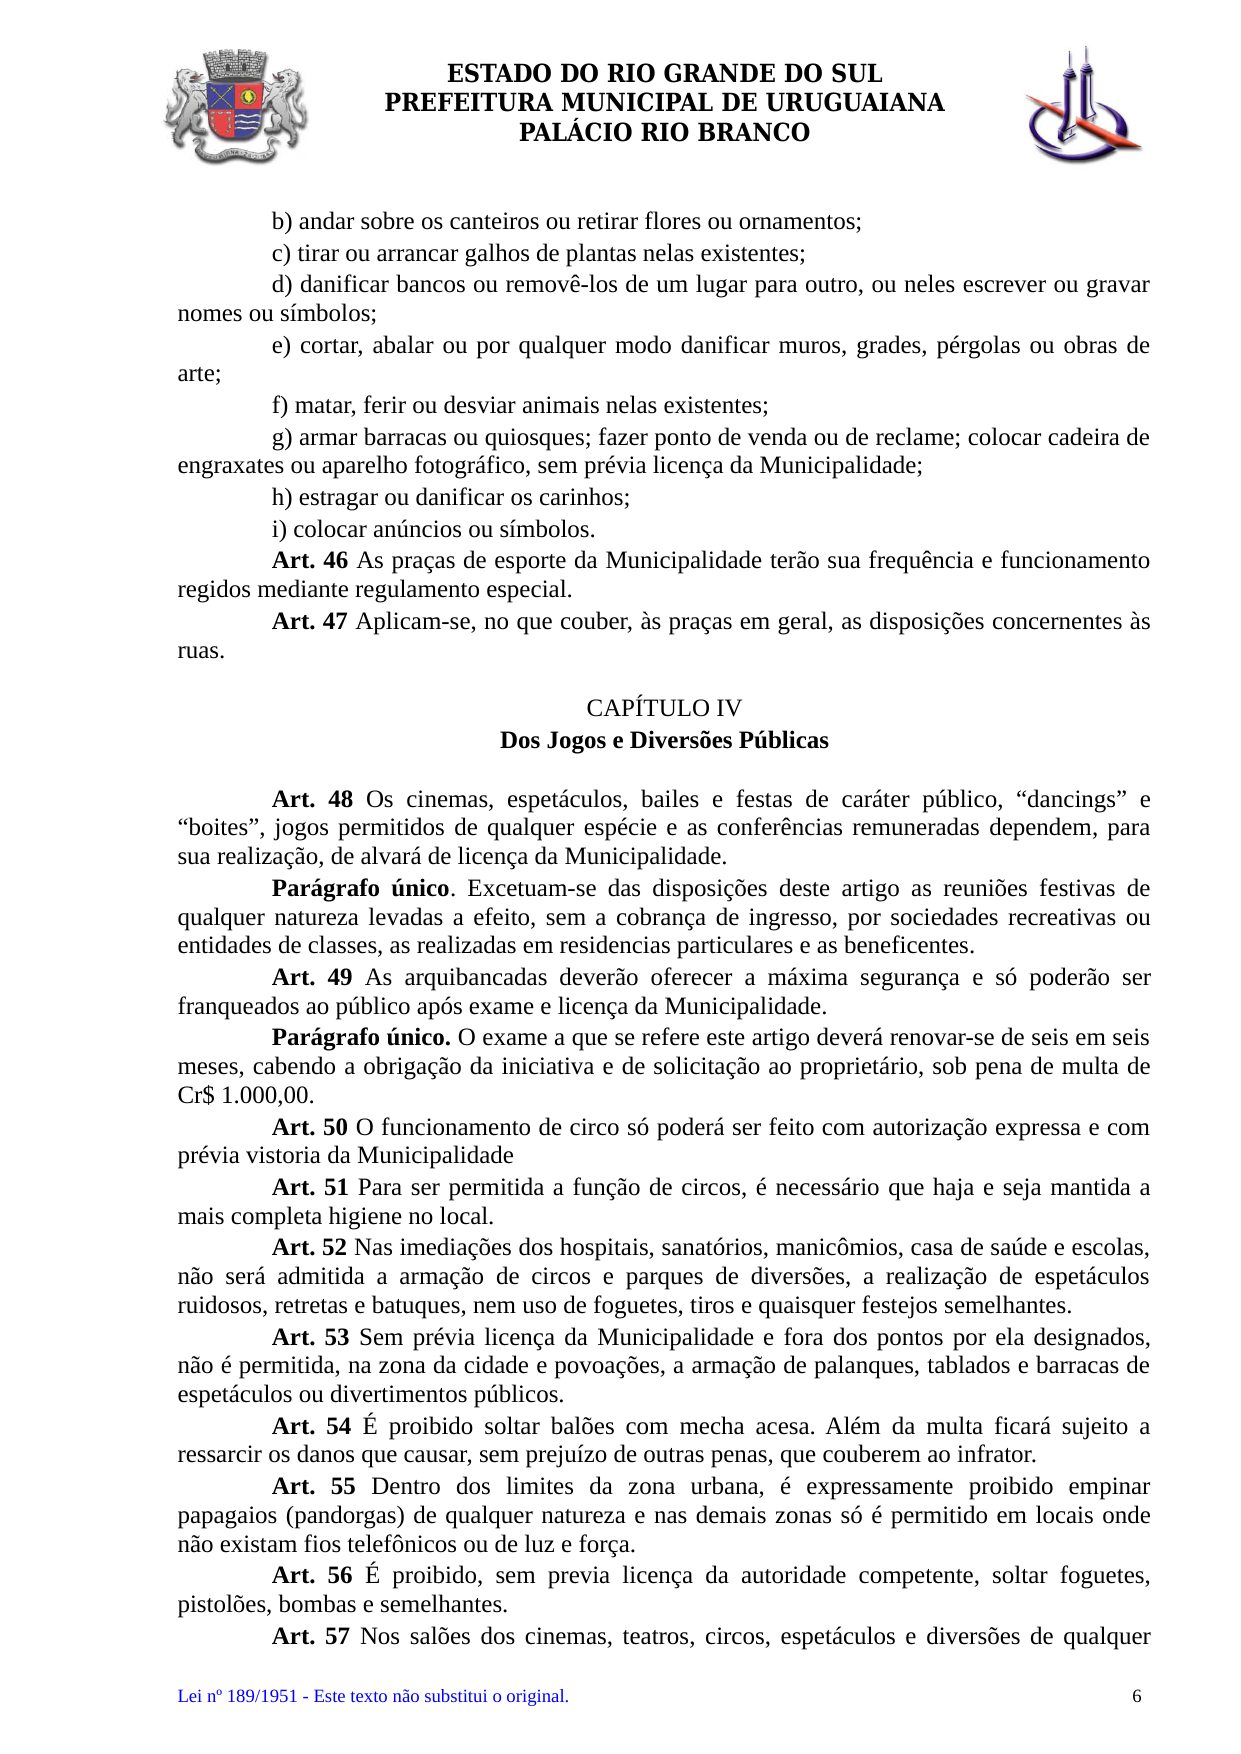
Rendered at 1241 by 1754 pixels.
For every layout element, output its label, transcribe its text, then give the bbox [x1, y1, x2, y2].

text g) armar barracas ou quiosques; fazer ponto de venda ou de reclame; colocar cadeira de engraxates ou aparelho fotográfico, sem prévia licença da Municipalidade; [177, 422, 1152, 479]
text CAPÍTULO IV [177, 693, 1152, 722]
text Art. 47 Aplicam-se, no que couber, às praças em geral, as disposições concernentes às ruas. [177, 606, 1152, 663]
text d) danificar bancos ou removê-los de um lugar para outro, ou neles escrever ou gravar nomes ou símbolos; [177, 269, 1152, 327]
text Parágrafo único. O exame a que se refere este artigo deverá renovar-se de seis em seis meses, cabendo a obrigação da iniciativa e de solicitação ao proprietário, sob pena de multa de Cr$ 1.000,00. [177, 1022, 1152, 1109]
picture [1009, 36, 1156, 170]
text c) tirar ou arrancar galhos de plantas nelas existentes; [177, 238, 1152, 266]
text h) estragar ou danificar os carinhos; [177, 482, 1152, 511]
text Art. 57 Nos salões dos cinemas, teatros, circos, espetáculos e diversões de qualquer [177, 1621, 1152, 1649]
picture [155, 43, 315, 167]
text Art. 56 É proibido, sem previa licença da autoridade competente, soltar foguetes, pistolões, bombas e semelhantes. [177, 1560, 1152, 1618]
text Parágrafo único. Excetuam-se das disposições deste artigo as reuniões festivas de qualquer natureza levadas a efeito, sem a cobrança de ingresso, por sociedades recreativas ou entidades de classes, as realizadas em residencias particulares e as beneficentes. [177, 873, 1152, 959]
text Art. 54 É proibido soltar balões com mecha acesa. Além da multa ficará sujeito a ressarcir os danos que causar, sem prejuízo de outras penas, que couberem ao infrator. [177, 1411, 1152, 1468]
text Dos Jogos e Diversões Públicas [177, 725, 1152, 754]
text Art. 50 O funcionamento de circo só poderá ser feito com autorização expressa e com prévia vistoria da Municipalidade [177, 1112, 1152, 1169]
text Art. 46 As praças de esporte da Municipalidade terão sua frequência e funcionamento regidos mediante regulamento especial. [177, 546, 1152, 603]
text e) cortar, abalar ou por qualquer modo danificar muros, grades, pérgolas ou obras de arte; [177, 330, 1152, 387]
text Art. 48 Os cinemas, espetáculos, bailes e festas de caráter público, “dancings” e “boites”, jogos permitidos de qualquer espécie e as conferências remuneradas dependem, para sua realização, de alvará de licença da Municipalidade. [177, 784, 1152, 870]
text Art. 52 Nas imediações dos hospitais, sanatórios, manicômios, casa de saúde e escolas, não será admitida a armação de circos e parques de diversões, a realização de espetáculos ruidosos, retretas e batuques, nem uso de foguetes, tiros e quaisquer festejos semelhantes. [177, 1232, 1152, 1319]
text i) colocar anúncios ou símbolos. [177, 514, 1152, 543]
text Art. 55 Dentro dos limites da zona urbana, é expressamente proibido empinar papagaios (pandorgas) de qualquer natureza e nas demais zonas só é permitido em locais onde não existam fios telefônicos ou de luz e força. [177, 1471, 1152, 1557]
text b) andar sobre os canteiros ou retirar flores ou ornamentos; [177, 206, 1152, 235]
text Art. 51 Para ser permitida a função de circos, é necessário que haja e seja mantida a mais completa higiene no local. [177, 1172, 1152, 1229]
text f) matar, ferir ou desviar animais nelas existentes; [177, 390, 1152, 419]
text Art. 49 As arquibancadas deverão oferecer a máxima segurança e só poderão ser franqueados ao público após exame e licença da Municipalidade. [177, 962, 1152, 1019]
text Art. 53 Sem prévia licença da Municipalidade e fora dos pontos por ela designados, não é permitida, na zona da cidade e povoações, a armação de palanques, tablados e barracas de espetáculos ou divertimentos públicos. [177, 1322, 1152, 1408]
